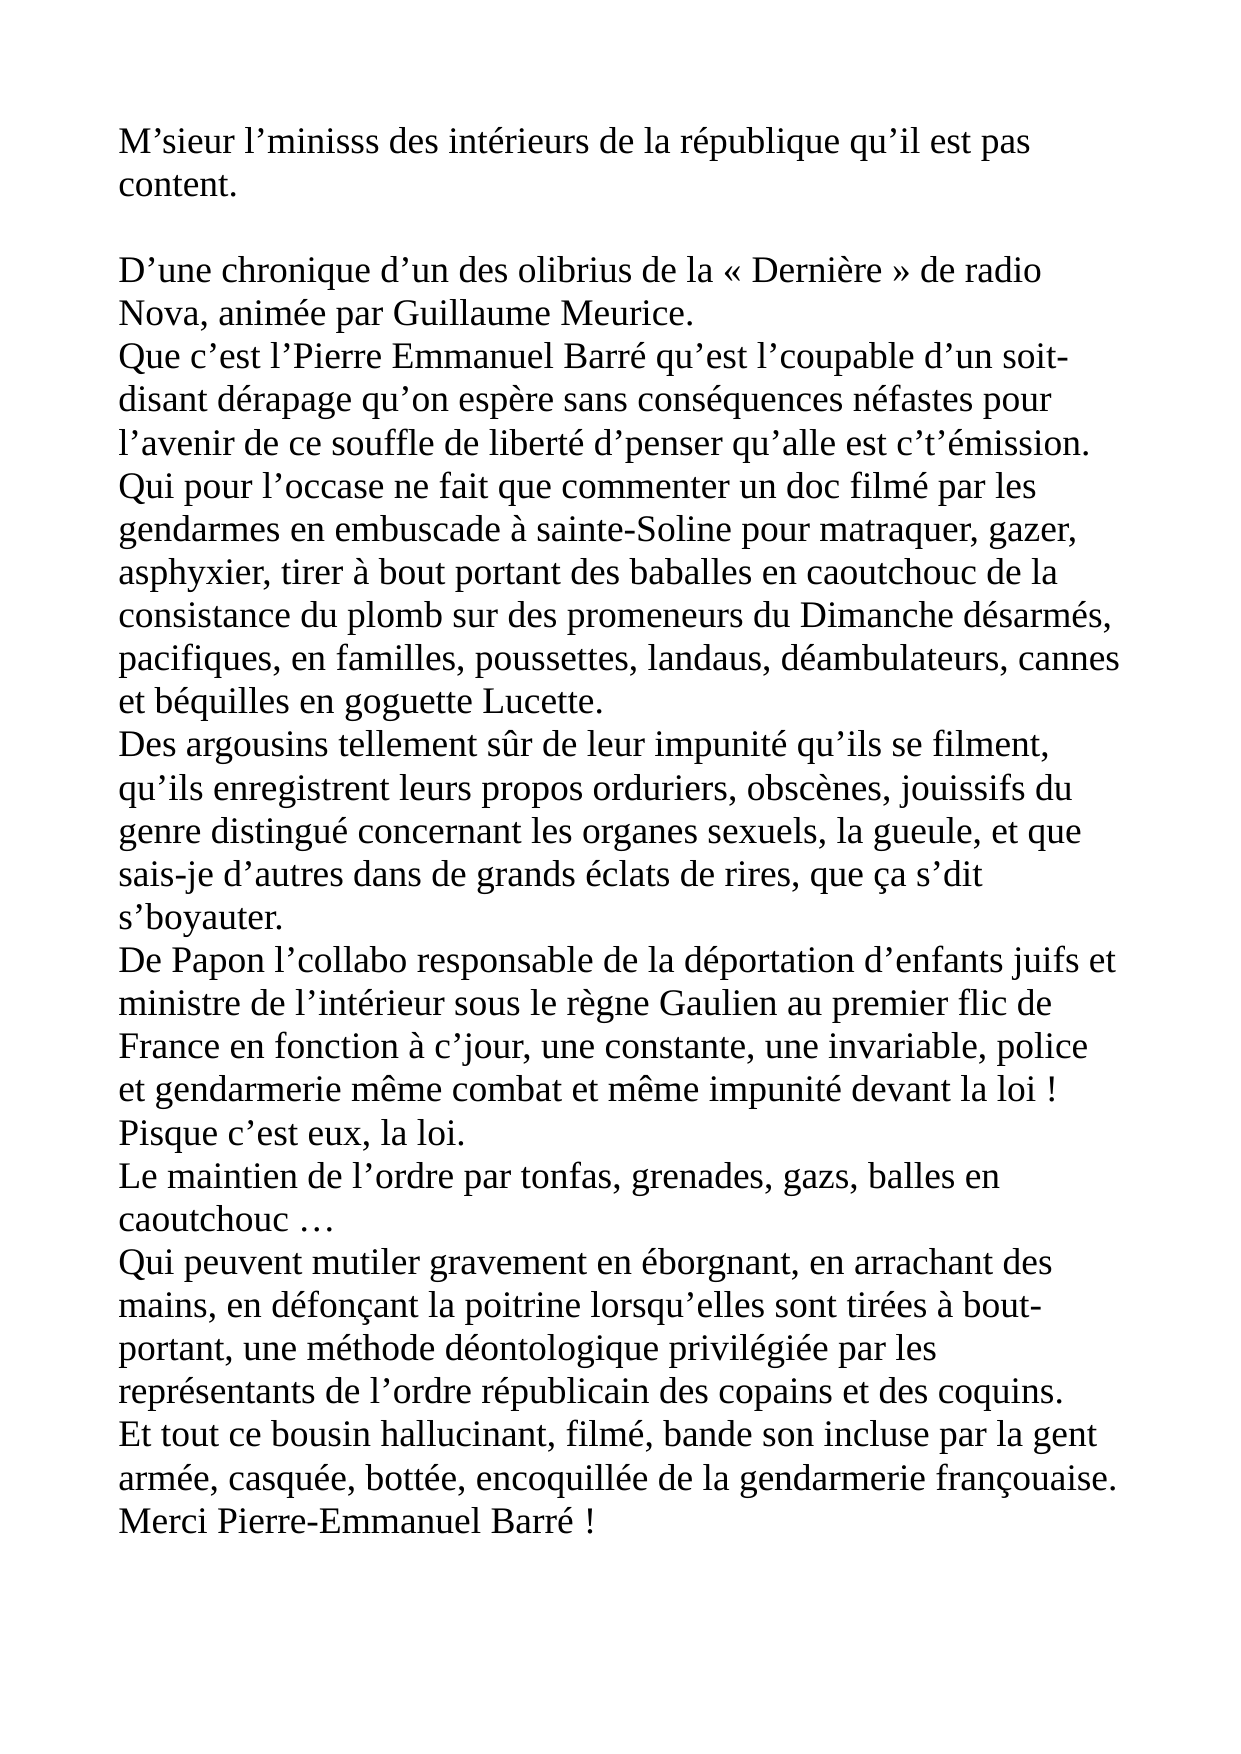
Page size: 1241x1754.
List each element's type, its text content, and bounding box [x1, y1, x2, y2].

text Que c’est l’Pierre Emmanuel Barré qu’est l’coupable d’un soit-disant dérapage qu’on espère sans conséquences néfastes pour l’avenir de ce souffle de liberté d’penser qu’alle est c’t’émission. [118, 334, 1122, 463]
text De Papon l’collabo responsable de la déportation d’enfants juifs et ministre de l’intérieur sous le règne Gaulien au premier flic de France en fonction à c’jour, une constante, une invariable, police et gendarmerie même combat et même impunité devant la loi ! [118, 937, 1122, 1110]
text D’une chronique d’un des olibrius de la « Dernière » de radio Nova, animée par Guillaume Meurice. [118, 247, 1122, 334]
text Qui peuvent mutiler gravement en éborgnant, en arrachant des mains, en défonçant la poitrine lorsqu’elles sont tirées à bout-portant, une méthode déontologique privilégiée par les représentants de l’ordre républicain des copains et des coquins. [118, 1239, 1122, 1412]
text Des argousins tellement sûr de leur impunité qu’ils se filment, qu’ils enregistrent leurs propos orduriers, obscènes, jouissifs du genre distingué concernant les organes sexuels, la gueule, et que sais-je d’autres dans de grands éclats de rires, que ça s’dit s’boyauter. [118, 722, 1122, 937]
text Le maintien de l’ordre par tonfas, grenades, gazs, balles en caoutchouc … [118, 1153, 1122, 1239]
text Qui pour l’occase ne fait que commenter un doc filmé par les gendarmes en embuscade à sainte-Soline pour matraquer, gazer, asphyxier, tirer à bout portant des baballes en caoutchouc de la consistance du plomb sur des promeneurs du Dimanche désarmés, pacifiques, en familles, poussettes, landaus, déambulateurs, cannes et béquilles en goguette Lucette. [118, 463, 1122, 722]
text M’sieur l’minisss des intérieurs de la république qu’il est pas content. [118, 118, 1122, 204]
text Pisque c’est eux, la loi. [118, 1110, 1122, 1153]
text Et tout ce bousin hallucinant, filmé, bande son incluse par la gent armée, casquée, bottée, encoquillée de la gendarmerie françouaise. [118, 1412, 1122, 1498]
text Merci Pierre-Emmanuel Barré ! [118, 1498, 1122, 1541]
